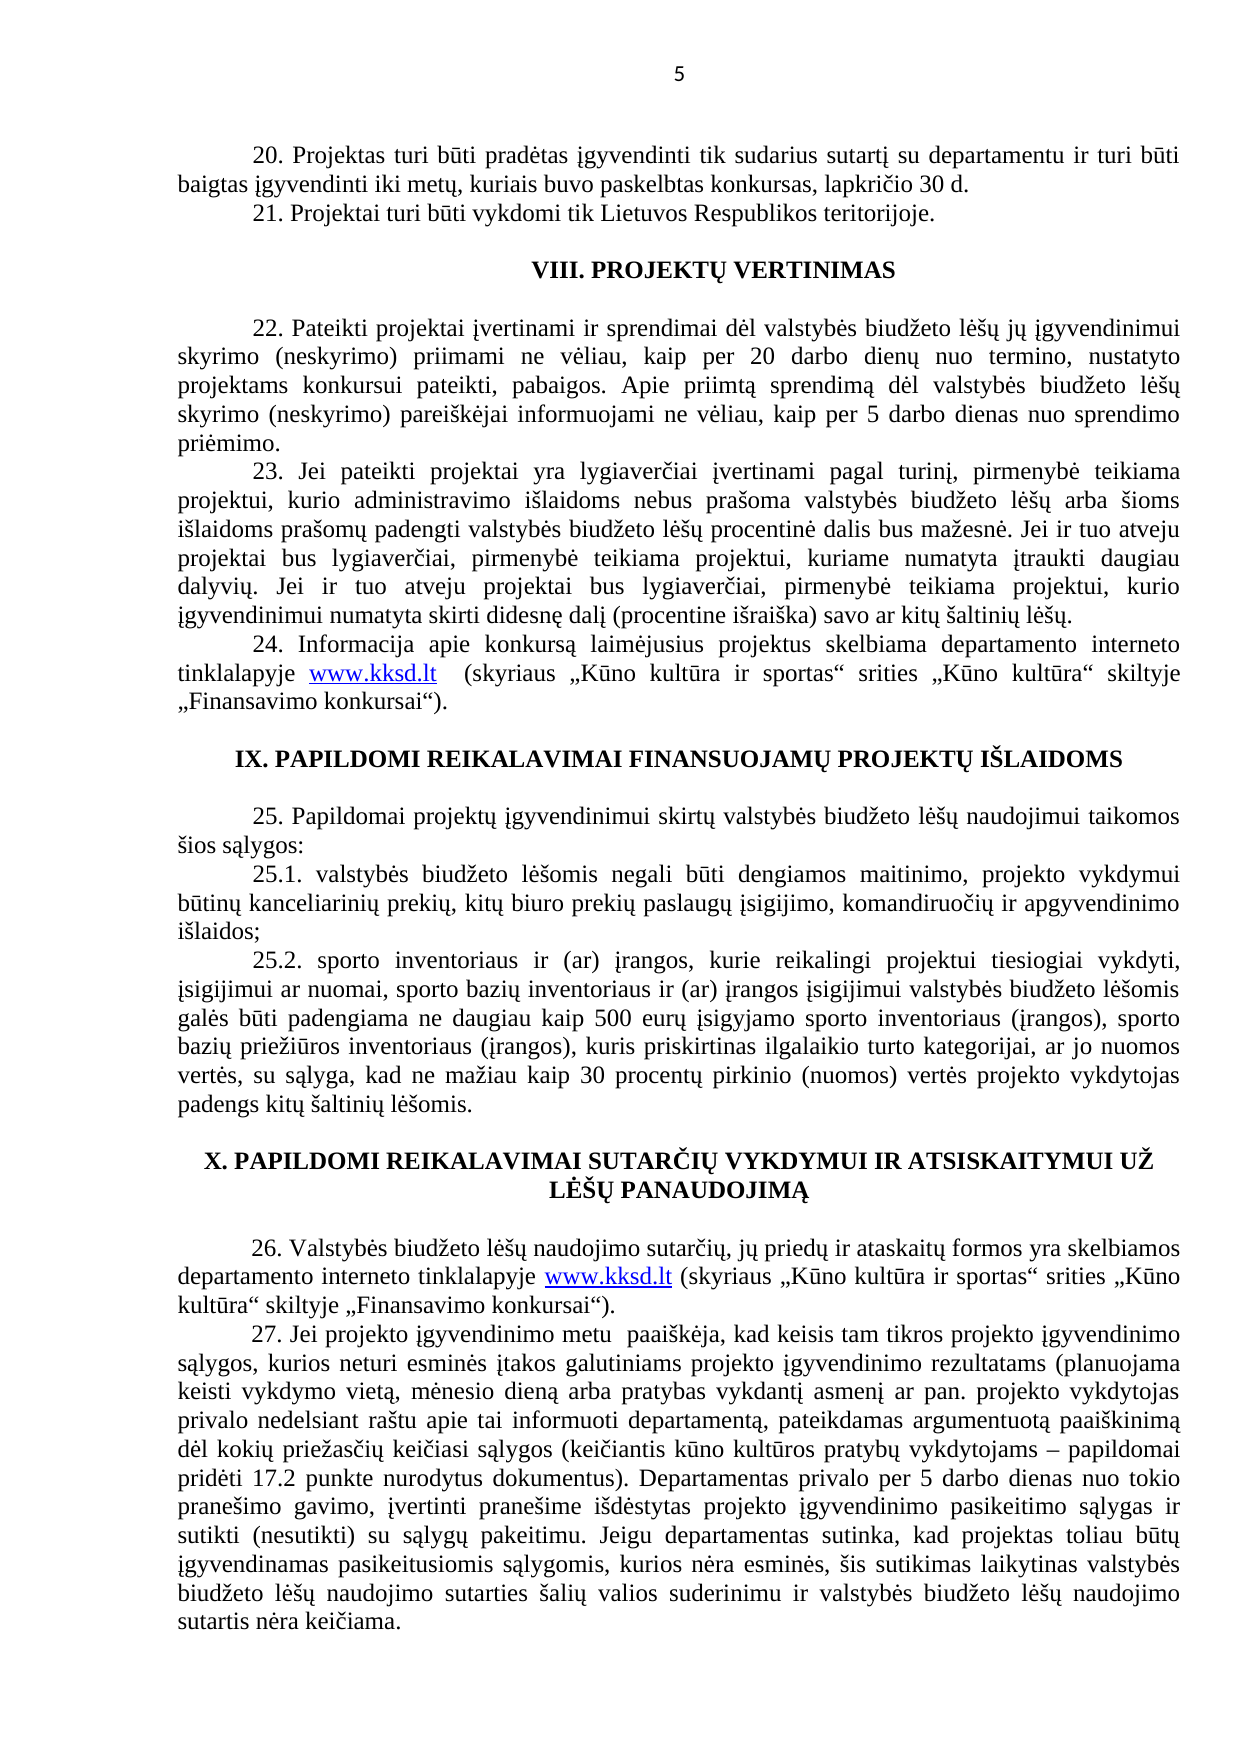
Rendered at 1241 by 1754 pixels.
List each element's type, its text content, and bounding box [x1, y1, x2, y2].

text 25.2. sporto inventoriaus ir (ar) įrangos, kurie reikalingi projektui tiesiogiai vykdyti, įsigijimui ar nuomai, sporto bazių inventoriaus ir (ar) įrangos įsigijimui valstybės biudžeto lėšomis galės būti padengiama ne daugiau kaip 500 eurų įsigyjamo sporto inventoriaus (įrangos), sporto bazių priežiūros inventoriaus (įrangos), kuris priskirtinas ilgalaikio turto kategorijai, ar jo nuomos vertės, su sąlyga, kad ne mažiau kaip 30 procentų pirkinio (nuomos) vertės projekto vykdytojas padengs kitų šaltinių lėšomis. [177, 945, 1181, 1118]
text X. PAPILDOMI REIKALAVIMAI SUTARČIŲ VYKDYMUI IR ATSISKAITYMUI UŽ LĖŠŲ PANAUDOJIMĄ [177, 1146, 1181, 1204]
text 26. Valstybės biudžeto lėšų naudojimo sutarčių, jų priedų ir ataskaitų formos yra skelbiamos departamento interneto tinklalapyje www.kksd.lt (skyriaus „Kūno kultūra ir sportas“ srities „Kūno kultūra“ skiltyje „Finansavimo konkursai“). [177, 1233, 1181, 1319]
text 25.1. valstybės biudžeto lėšomis negali būti dengiamos maitinimo, projekto vykdymui būtinų kanceliarinių prekių, kitų biuro prekių paslaugų įsigijimo, komandiruočių ir apgyvendinimo išlaidos; [177, 859, 1181, 945]
text 24. Informacija apie konkursą laimėjusius projektus skelbiama departamento interneto tinklalapyje www.kksd.lt (skyriaus „Kūno kultūra ir sportas“ srities „Kūno kultūra“ skiltyje „Finansavimo konkursai“). [177, 629, 1181, 715]
text VIII. PROJEKTŲ VERTINIMAS [177, 255, 1181, 284]
text IX. PAPILDOMI REIKALAVIMAI FINANSUOJAMŲ PROJEKTŲ IŠLAIDOMS [177, 744, 1181, 773]
text 20. Projektas turi būti pradėtas įgyvendinti tik sudarius sutartį su departamentu ir turi būti baigtas įgyvendinti iki metų, kuriais buvo paskelbtas konkursas, lapkričio 30 d. [177, 140, 1181, 198]
text 25. Papildomai projektų įgyvendinimui skirtų valstybės biudžeto lėšų naudojimui taikomos šios sąlygos: [177, 801, 1181, 859]
text 22. Pateikti projektai įvertinami ir sprendimai dėl valstybės biudžeto lėšų jų įgyvendinimui skyrimo (neskyrimo) priimami ne vėliau, kaip per 20 darbo dienų nuo termino, nustatyto projektams konkursui pateikti, pabaigos. Apie priimtą sprendimą dėl valstybės biudžeto lėšų skyrimo (neskyrimo) pareiškėjai informuojami ne vėliau, kaip per 5 darbo dienas nuo sprendimo priėmimo. [177, 313, 1181, 456]
text 23. Jei pateikti projektai yra lygiaverčiai įvertinami pagal turinį, pirmenybė teikiama projektui, kurio administravimo išlaidoms nebus prašoma valstybės biudžeto lėšų arba šioms išlaidoms prašomų padengti valstybės biudžeto lėšų procentinė dalis bus mažesnė. Jei ir tuo atveju projektai bus lygiaverčiai, pirmenybė teikiama projektui, kuriame numatyta įtraukti daugiau dalyvių. Jei ir tuo atveju projektai bus lygiaverčiai, pirmenybė teikiama projektui, kurio įgyvendinimui numatyta skirti didesnę dalį (procentine išraiška) savo ar kitų šaltinių lėšų. [177, 456, 1181, 629]
text 27. Jei projekto įgyvendinimo metu paaiškėja, kad keisis tam tikros projekto įgyvendinimo sąlygos, kurios neturi esminės įtakos galutiniams projekto įgyvendinimo rezultatams (planuojama keisti vykdymo vietą, mėnesio dieną arba pratybas vykdantį asmenį ar pan. projekto vykdytojas privalo nedelsiant raštu apie tai informuoti departamentą, pateikdamas argumentuotą paaiškinimą dėl kokių priežasčių keičiasi sąlygos (keičiantis kūno kultūros pratybų vykdytojams – papildomai pridėti 17.2 punkte nurodytus dokumentus). Departamentas privalo per 5 darbo dienas nuo tokio pranešimo gavimo, įvertinti pranešime išdėstytas projekto įgyvendinimo pasikeitimo sąlygas ir sutikti (nesutikti) su sąlygų pakeitimu. Jeigu departamentas sutinka, kad projektas toliau būtų įgyvendinamas pasikeitusiomis sąlygomis, kurios nėra esminės, šis sutikimas laikytinas valstybės biudžeto lėšų naudojimo sutarties šalių valios suderinimu ir valstybės biudžeto lėšų naudojimo sutartis nėra keičiama. [177, 1319, 1181, 1635]
text 21. Projektai turi būti vykdomi tik Lietuvos Respublikos teritorijoje. [177, 198, 1181, 226]
